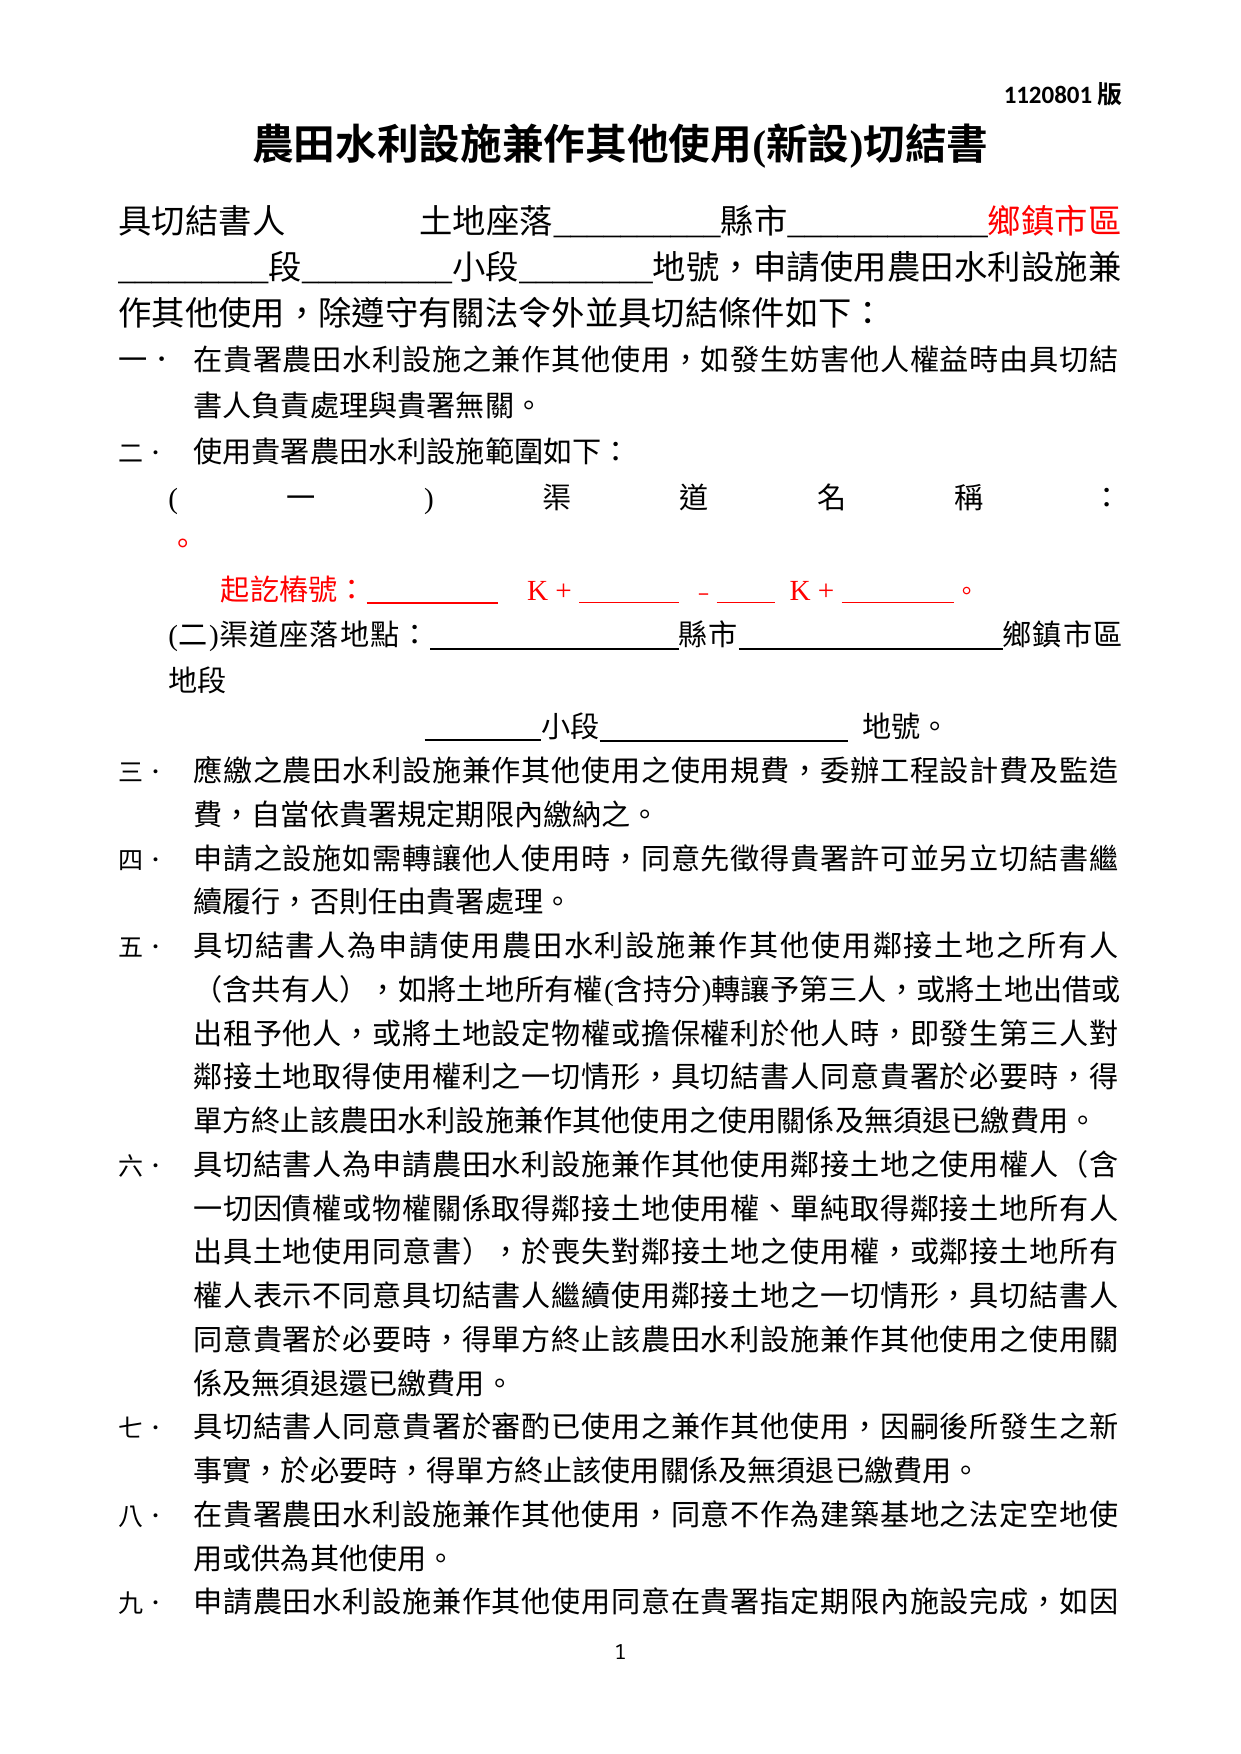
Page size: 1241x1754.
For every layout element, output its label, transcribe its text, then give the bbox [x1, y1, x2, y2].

list 應繳之農田水利設施兼作其他使用之使用規費，委辦工程設計費及監造費，自當依貴署規定期限內繳納之。 [118, 747, 1122, 834]
list 使用貴署農田水利設施範圍如下： [118, 426, 1122, 472]
list 申請之設施如需轉讓他人使用時，同意先徵得貴署許可並另立切結書繼續履行，否則任由貴署處理。 [118, 834, 1122, 922]
text 具切結書人 土地座落__________縣市____________鄉鎮市區_________段_________小段________地號，申請使用農田水利設施兼作其他使用，除遵守有關法令外並具切結條件如下： [118, 197, 1122, 334]
list 具切結書人為申請農田水利設施兼作其他使用鄰接土地之使用權人（含一切因債權或物權關係取得鄰接土地使用權、單純取得鄰接土地所有人出具土地使用同意書），於喪失對鄰接土地之使用權，或鄰接土地所有權人表示不同意具切結書人繼續使用鄰接土地之一切情形，具切結書人同意貴署於必要時，得單方終止該農田水利設施兼作其他使用之使用關係及無須退還已繳費用。 [118, 1140, 1122, 1403]
text (一)渠道名稱： 。 [168, 472, 1122, 563]
list 具切結書人同意貴署於審酌已使用之兼作其他使用，因嗣後所發生之新事實，於必要時，得單方終止該使用關係及無須退已繳費用。 [118, 1403, 1122, 1490]
text 起訖樁號： K + ﹣ K + 。 [168, 563, 1122, 609]
text 小段 地號。 [118, 701, 1122, 747]
list 申請農田水利設施兼作其他使用同意在貴署指定期限內施設完成，如因 [118, 1578, 1122, 1622]
list 具切結書人為申請使用農田水利設施兼作其他使用鄰接土地之所有人（含共有人），如將土地所有權(含持分)轉讓予第三人，或將土地出借或出租予他人，或將土地設定物權或擔保權利於他人時，即發生第三人對鄰接土地取得使用權利之一切情形，具切結書人同意貴署於必要時，得單方終止該農田水利設施兼作其他使用之使用關係及無須退已繳費用。 [118, 922, 1122, 1140]
text 農田水利設施兼作其他使用(新設)切結書 [118, 111, 1122, 172]
list 在貴署農田水利設施之兼作其他使用，如發生妨害他人權益時由具切結書人負責處理與貴署無關。 [118, 334, 1122, 426]
list 在貴署農田水利設施兼作其他使用，同意不作為建築基地之法定空地使用或供為其他使用。 [118, 1490, 1122, 1578]
text (二)渠道座落地點： 縣市 鄉鎮市區 地段 [168, 609, 1122, 701]
